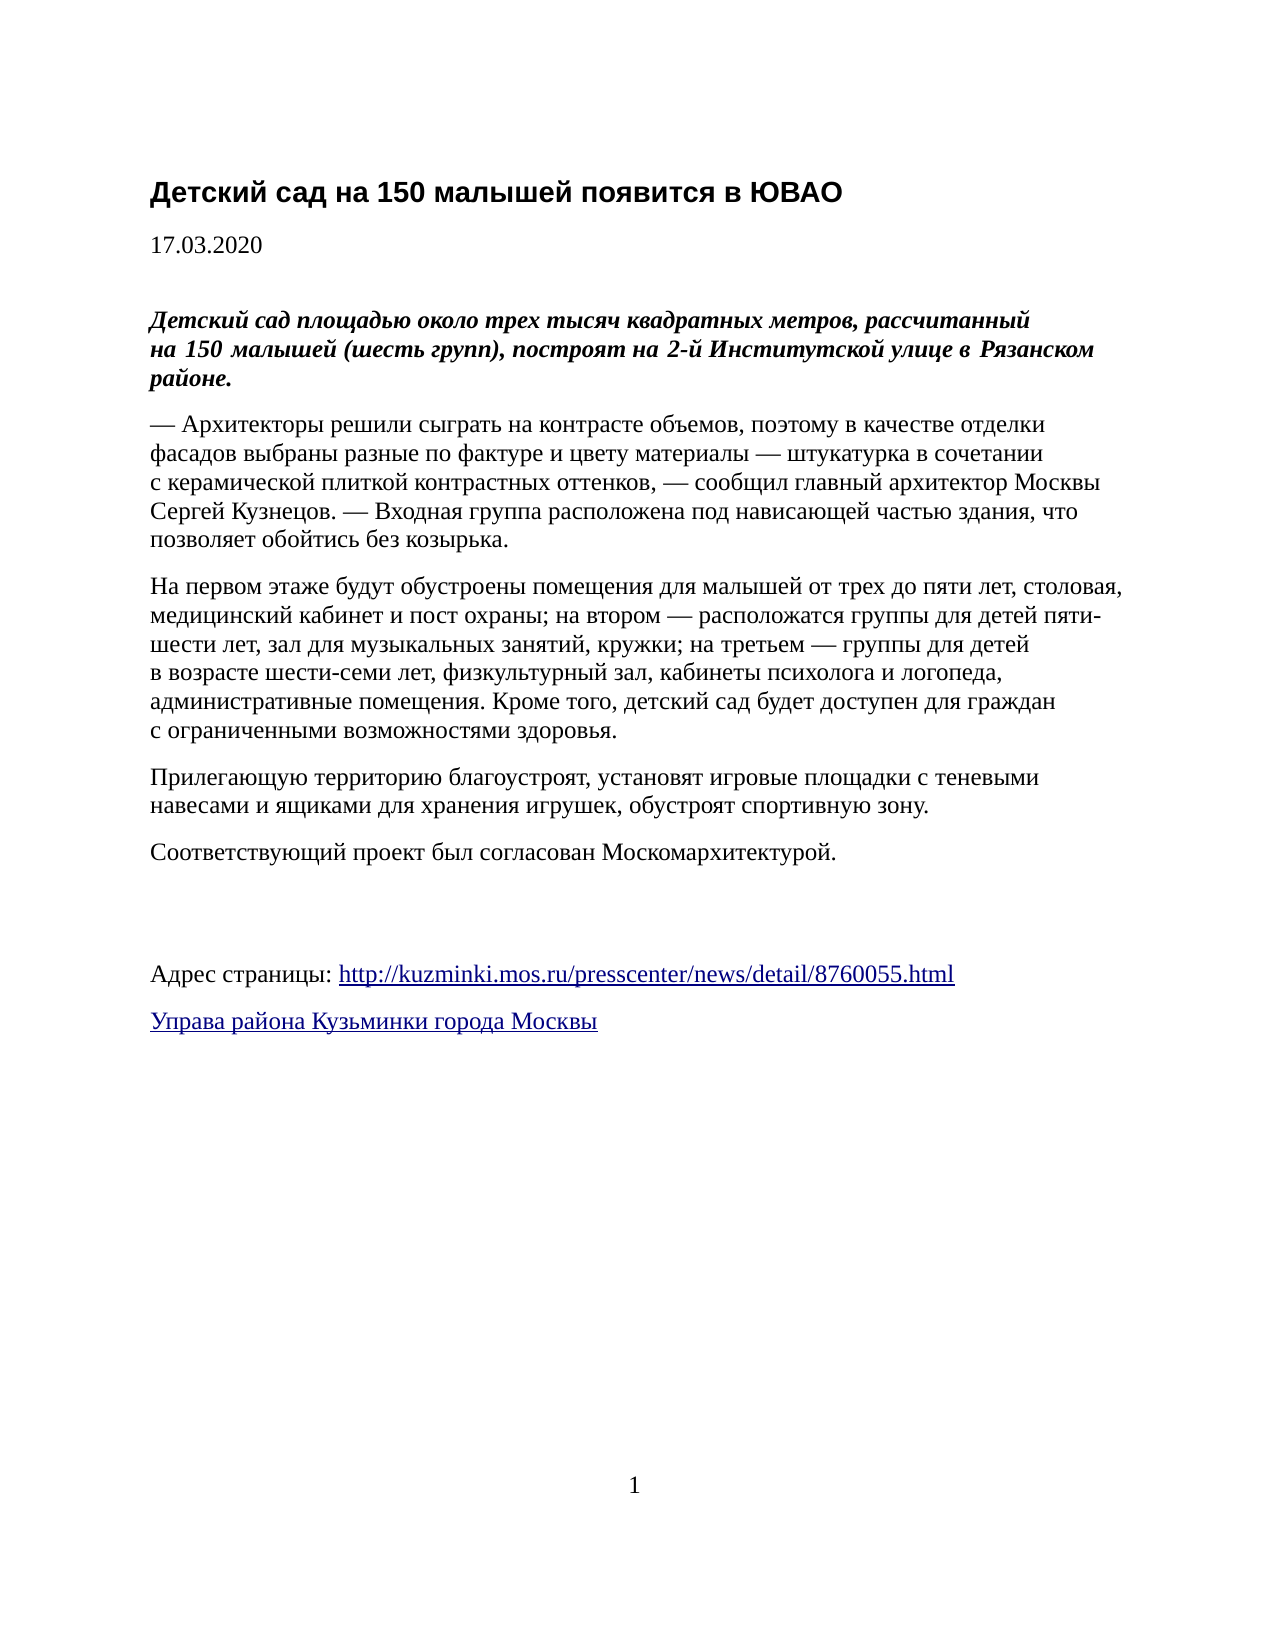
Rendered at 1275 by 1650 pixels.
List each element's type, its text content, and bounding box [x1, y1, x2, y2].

text Управа района Кузьминки города Москвы [150, 1006, 1125, 1034]
text Адрес страницы: http://kuzminki.mos.ru/presscenter/news/detail/8760055.html [150, 959, 1125, 988]
text Прилегающую территорию благоустроят, установят игровые площадки с теневыми навесами и ящиками для хранения игрушек, обустроят спортивную зону. [150, 762, 1125, 819]
text 17.03.2020 [150, 230, 1125, 259]
text На первом этаже будут обустроены помещения для малышей от трех до пяти лет, столовая, медицинский кабинет и пост охраны; на втором — расположатся группы для детей пяти-шести лет, зал для музыкальных занятий, кружки; на третьем — группы для детей в возрасте шести-семи лет, физкультурный зал, кабинеты психолога и логопеда, административные помещения. Кроме того, детский сад будет доступен для граждан с ограниченными возможностями здоровья. [150, 571, 1125, 744]
text Соответствующий проект был согласован Москомархитектурой. [150, 837, 1125, 866]
subtitle Детский сад на 150 малышей появится в ЮВАО [150, 175, 1125, 208]
text — Архитекторы решили сыграть на контрасте объемов, поэтому в качестве отделки фасадов выбраны разные по фактуре и цвету материалы — штукатурка в сочетании с керамической плиткой контрастных оттенков, — сообщил главный архитектор Москвы Сергей Кузнецов. — Входная группа расположена под нависающей частью здания, что позволяет обойтись без козырька. [150, 409, 1125, 553]
text Детский сад площадью около трех тысяч квадратных метров, рассчитанный на 150 малышей (шесть групп), построят на 2-й Институтской улице в Рязанском районе. [150, 277, 1125, 392]
